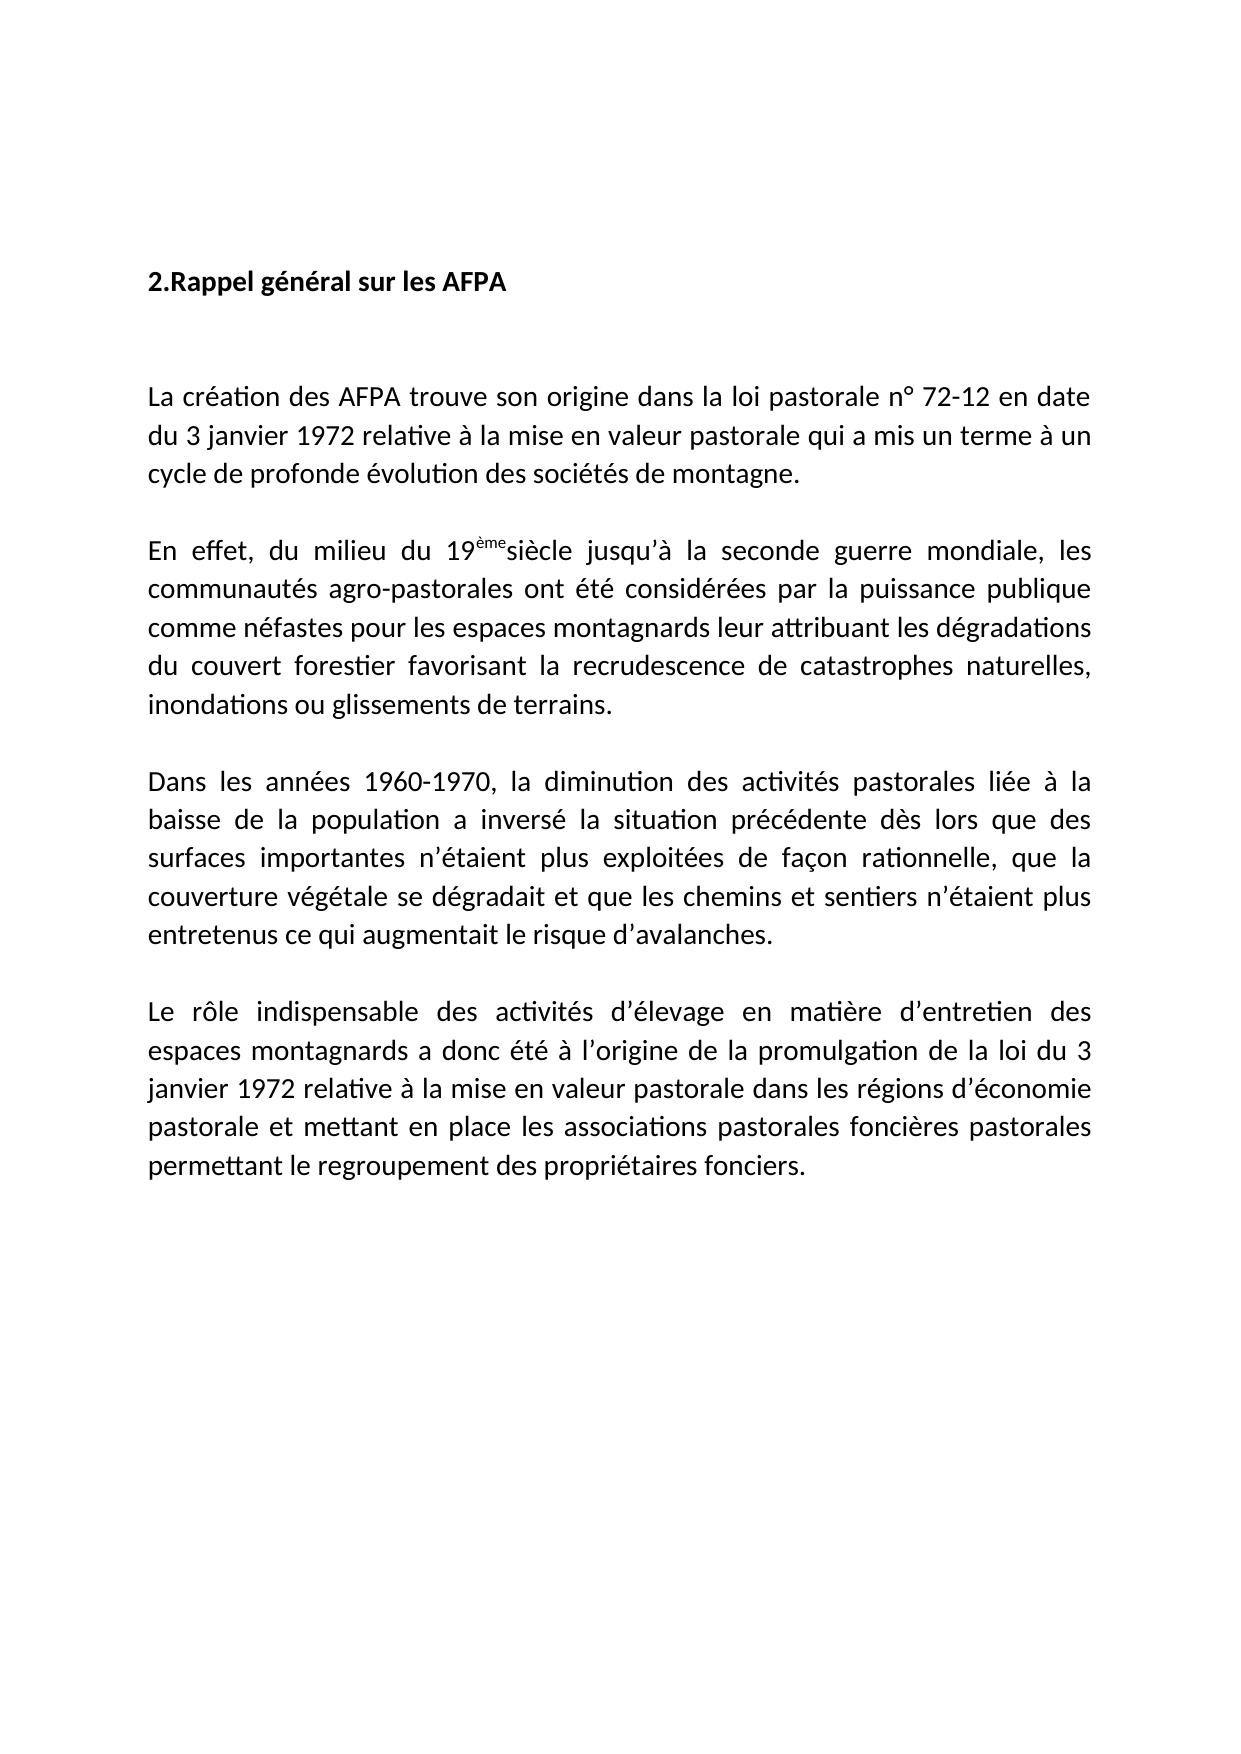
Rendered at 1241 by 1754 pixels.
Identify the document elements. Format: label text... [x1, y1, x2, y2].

text Dans les années 1960-1970, la diminution des activités pastorales liée à la baisse de la population a inversé la situation précédente dès lors que des surfaces importantes n’étaient plus exploitées de façon rationnelle, que la couverture végétale se dégradait et que les chemins et sentiers n’étaient plus entretenus ce qui augmentait le risque d’avalanches. [148, 763, 1093, 952]
text La création des AFPA trouve son origine dans la loi pastorale n° 72-12 en date du 3 janvier 1972 relative à la mise en valeur pastorale qui a mis un terme à un cycle de profonde évolution des sociétés de montagne. [148, 378, 1093, 491]
text En effet, du milieu du 19èmesiècle jusqu’à la seconde guerre mondiale, les communautés agro-pastorales ont été considérées par la puissance publique comme néfastes pour les espaces montagnards leur attribuant les dégradations du couvert forestier favorisant la recrudescence de catastrophes naturelles, inondations ou glissements de terrains. [148, 532, 1093, 721]
text Le rôle indispensable des activités d’élevage en matière d’entretien des espaces montagnards a donc été à l’origine de la promulgation de la loi du 3 janvier 1972 relative à la mise en valeur pastorale dans les régions d’économie pastorale et mettant en place les associations pastorales foncières pastorales permettant le regroupement des propriétaires fonciers. [148, 993, 1093, 1183]
text 2.Rappel général sur les AFPA [148, 263, 1093, 298]
